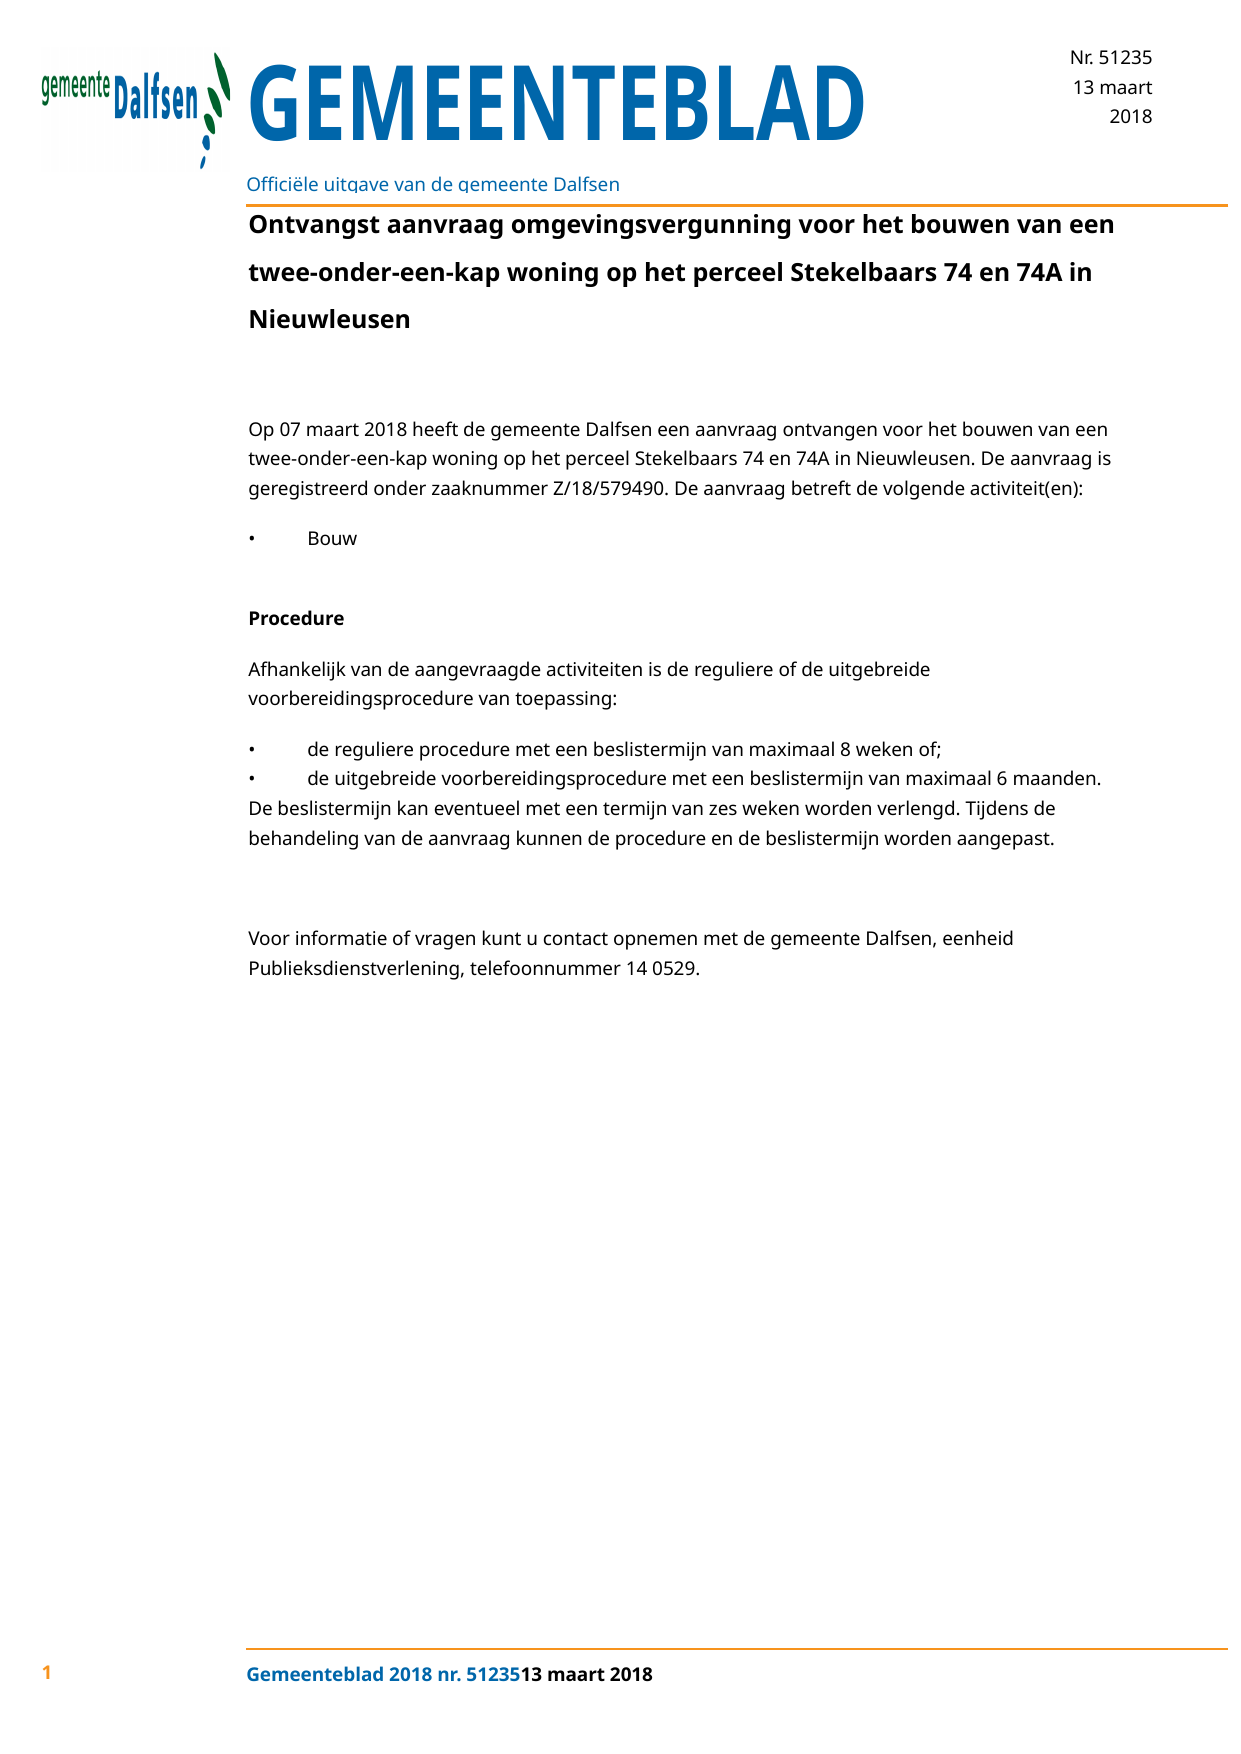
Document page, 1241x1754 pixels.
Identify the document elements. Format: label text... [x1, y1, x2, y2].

text De beslistermijn kan eventueel met een termijn van zes weken worden verlengd. Tijdens de behandeling van de aanvraag kunnen de procedure en de beslistermijn worden aangepast. [248, 795, 1152, 850]
list de reguliere procedure met een beslistermijn van maximaal 8 weken of; [248, 736, 1152, 762]
list de uitgebreide voorbereidingsprocedure met een beslistermijn van maximaal 6 maanden. [248, 766, 1152, 791]
text Op 07 maart 2018 heeft de gemeente Dalfsen een aanvraag ontvangen voor het bouwen van een twee-onder-een-kap woning op het perceel Stekelbaars 74 en 74A in Nieuwleusen. De aanvraag is geregistreerd onder zaaknummer Z/18/579490. De aanvraag betreft de volgende activiteit(en): [248, 416, 1152, 501]
picture [41, 47, 231, 172]
text Afhankelijk van de aangevraagde activiteiten is de reguliere of de uitgebreide voorbereidingsprocedure van toepassing: [248, 656, 1152, 711]
text Ontvangst aanvraag omgevingsvergunning voor het bouwen van een twee-onder-een-kap woning op het perceel Stekelbaars 74 en 74A in Nieuwleusen [248, 207, 1152, 336]
text Procedure [248, 606, 1152, 631]
list Bouw [248, 526, 1152, 551]
text Voor informatie of vragen kunt u contact opnemen met de gemeente Dalfsen, eenheid Publieksdienstverlening, telefoonnummer 14 0529. [248, 926, 1152, 981]
